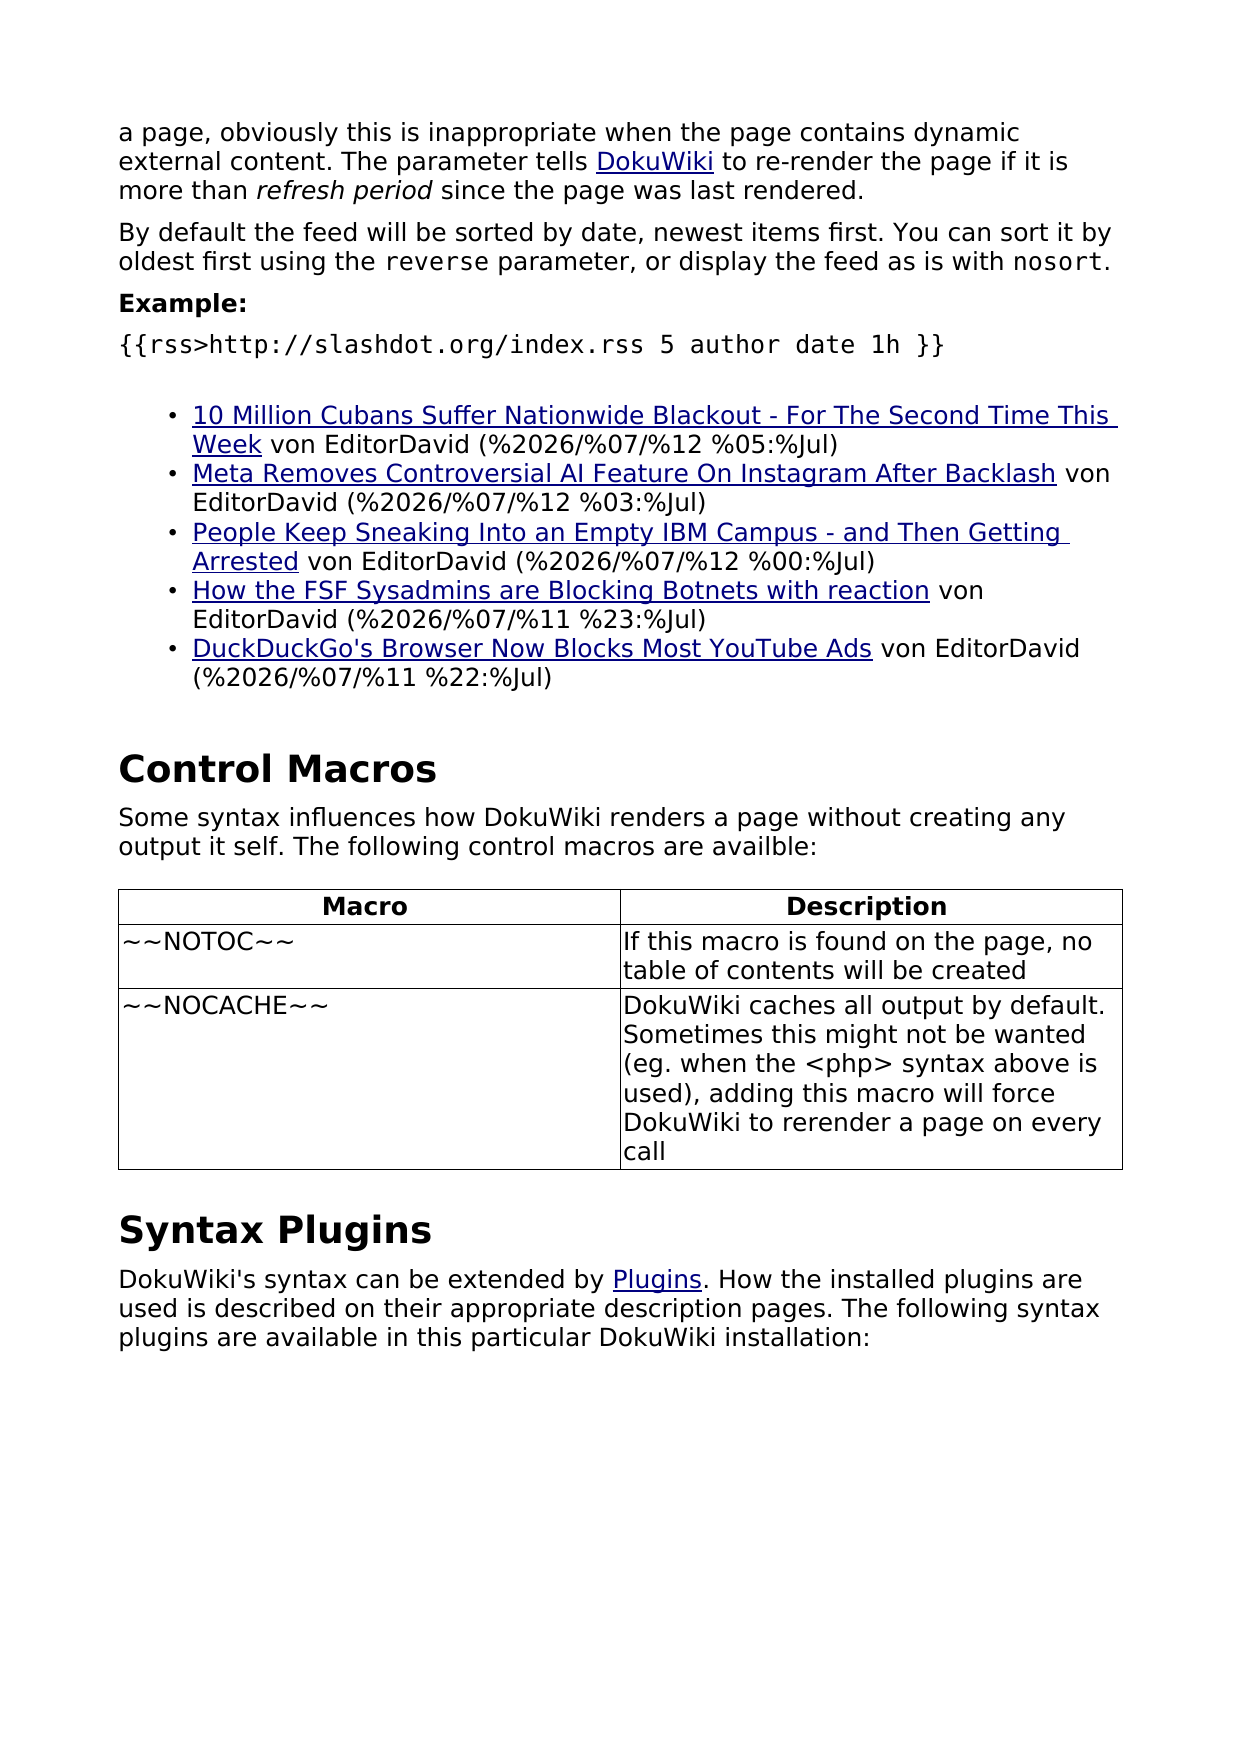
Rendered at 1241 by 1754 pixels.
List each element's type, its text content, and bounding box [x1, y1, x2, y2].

list 10 Million Cubans Suffer Nationwide Blackout - For The Second Time This Week von EditorDavid (%2026/%07/%12 %05:%Jul) [177, 401, 1122, 459]
list How the FSF Sysadmins are Blocking Botnets with reaction von EditorDavid (%2026/%07/%11 %23:%Jul) [177, 576, 1122, 634]
table_cell ~~NOCACHE~~ [119, 989, 620, 1169]
text Example: [118, 289, 1122, 318]
text a page, obviously this is inappropriate when the page contains dynamic external content. The parameter tells DokuWiki to re-render the page if it is more than refresh period since the page was last rendered. [118, 118, 1122, 206]
table_cell ~~NOTOC~~ [119, 925, 620, 988]
text By default the feed will be sorted by date, newest items first. You can sort it by oldest first using the reverse parameter, or display the feed as is with nosort. [118, 218, 1122, 276]
text {{rss>http://slashdot.org/index.rss 5 author date 1h }} [118, 331, 1122, 360]
subtitle Control Macros [118, 747, 1122, 791]
table_cell If this macro is found on the page, no table of contents will be created [621, 925, 1122, 988]
subtitle Syntax Plugins [118, 1209, 1122, 1253]
text Some syntax influences how DokuWiki renders a page without creating any output it self. The following control macros are availble: [118, 803, 1122, 862]
text DokuWiki's syntax can be extended by Plugins. How the installed plugins are used is described on their appropriate description pages. The following syntax plugins are available in this particular DokuWiki installation: [118, 1265, 1122, 1353]
table_header Macro [119, 890, 620, 924]
table_cell DokuWiki caches all output by default. Sometimes this might not be wanted (eg. when the <php> syntax above is used), adding this macro will force DokuWiki to rerender a page on every call [621, 989, 1122, 1169]
table_header Description [621, 890, 1122, 924]
list People Keep Sneaking Into an Empty IBM Campus - and Then Getting Arrested von EditorDavid (%2026/%07/%12 %00:%Jul) [177, 518, 1122, 576]
list Meta Removes Controversial AI Feature On Instagram After Backlash von EditorDavid (%2026/%07/%12 %03:%Jul) [177, 459, 1122, 518]
list DuckDuckGo's Browser Now Blocks Most YouTube Ads von EditorDavid (%2026/%07/%11 %22:%Jul) [177, 634, 1122, 693]
